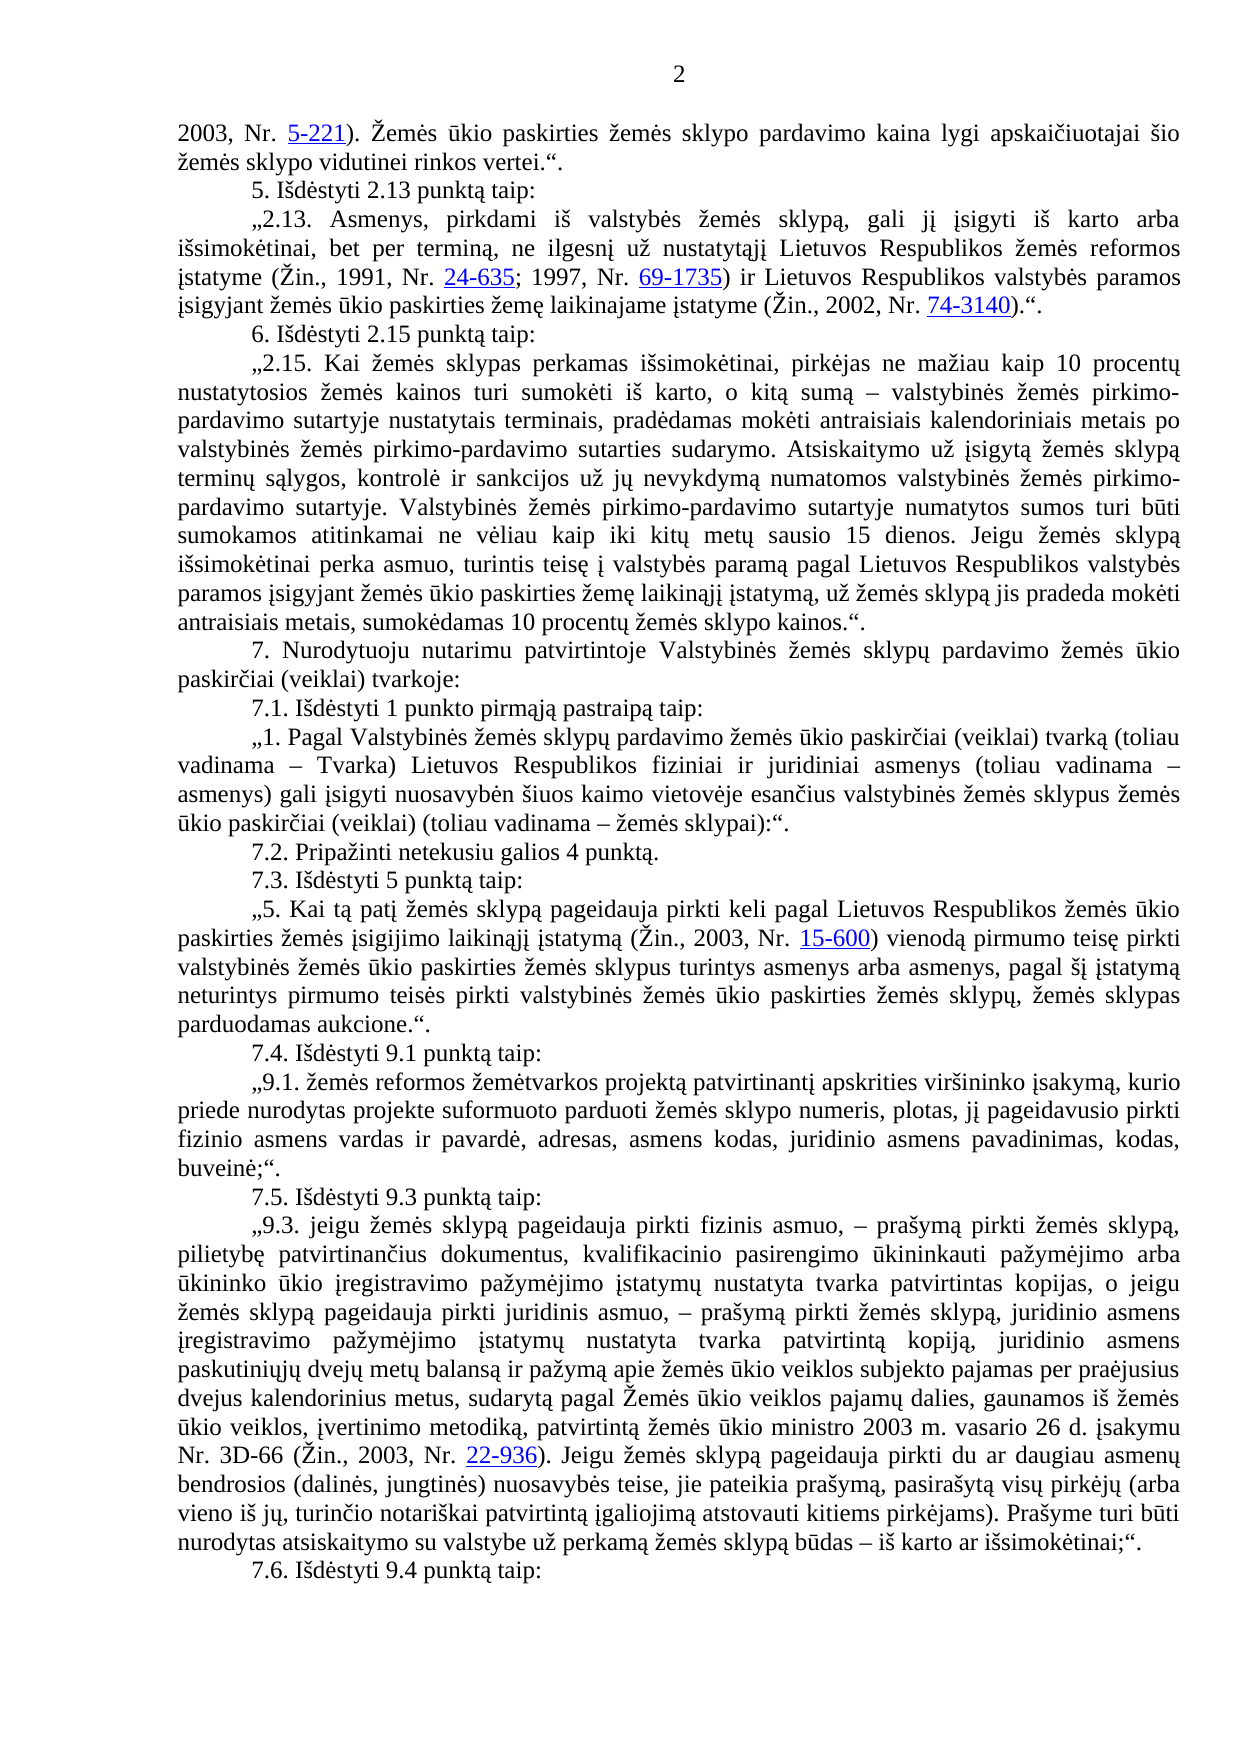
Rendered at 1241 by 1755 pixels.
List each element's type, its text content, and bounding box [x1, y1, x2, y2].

text 7.3. Išdėstyti 5 punktą taip: [177, 866, 1181, 894]
text „2.15. Kai žemės sklypas perkamas išsimokėtinai, pirkėjas ne mažiau kaip 10 procentų nustatytosios žemės kainos turi sumokėti iš karto, o kitą sumą – valstybinės žemės pirkimo-pardavimo sutartyje nustatytais terminais, pradėdamas mokėti antraisiais kalendoriniais metais po valstybinės žemės pirkimo-pardavimo sutarties sudarymo. Atsiskaitymo už įsigytą žemės sklypą terminų sąlygos, kontrolė ir sankcijos už jų nevykdymą numatomos valstybinės žemės pirkimo-pardavimo sutartyje. Valstybinės žemės pirkimo-pardavimo sutartyje numatytos sumos turi būti sumokamos atitinkamai ne vėliau kaip iki kitų metų sausio 15 dienos. Jeigu žemės sklypą išsimokėtinai perka asmuo, turintis teisę į valstybės paramą pagal Lietuvos Respublikos valstybės paramos įsigyjant žemės ūkio paskirties žemę laikinąjį įstatymą, už žemės sklypą jis pradeda mokėti antraisiais metais, sumokėdamas 10 procentų žemės sklypo kainos.“. [177, 348, 1181, 636]
text 2003, Nr. 5-221). Žemės ūkio paskirties žemės sklypo pardavimo kaina lygi apskaičiuotajai šio žemės sklypo vidutinei rinkos vertei.“. [177, 118, 1181, 176]
text 7.6. Išdėstyti 9.4 punktą taip: [177, 1556, 1181, 1584]
text „9.1. žemės reformos žemėtvarkos projektą patvirtinantį apskrities viršininko įsakymą, kurio priede nurodytas projekte suformuoto parduoti žemės sklypo numeris, plotas, jį pageidavusio pirkti fizinio asmens vardas ir pavardė, adresas, asmens kodas, juridinio asmens pavadinimas, kodas, buveinė;“. [177, 1067, 1181, 1182]
text 7.1. Išdėstyti 1 punkto pirmąją pastraipą taip: [177, 693, 1181, 722]
text 7.5. Išdėstyti 9.3 punktą taip: [177, 1182, 1181, 1211]
text 6. Išdėstyti 2.15 punktą taip: [177, 319, 1181, 348]
text 7.2. Pripažinti netekusiu galios 4 punktą. [177, 837, 1181, 866]
text 5. Išdėstyti 2.13 punktą taip: [177, 176, 1181, 204]
text „5. Kai tą patį žemės sklypą pageidauja pirkti keli pagal Lietuvos Respublikos žemės ūkio paskirties žemės įsigijimo laikinąjį įstatymą (Žin., 2003, Nr. 15-600) vienodą pirmumo teisę pirkti valstybinės žemės ūkio paskirties žemės sklypus turintys asmenys arba asmenys, pagal šį įstatymą neturintys pirmumo teisės pirkti valstybinės žemės ūkio paskirties žemės sklypų, žemės sklypas parduodamas aukcione.“. [177, 894, 1181, 1038]
text „1. Pagal Valstybinės žemės sklypų pardavimo žemės ūkio paskirčiai (veiklai) tvarką (toliau vadinama – Tvarka) Lietuvos Respublikos fiziniai ir juridiniai asmenys (toliau vadinama – asmenys) gali įsigyti nuosavybėn šiuos kaimo vietovėje esančius valstybinės žemės sklypus žemės ūkio paskirčiai (veiklai) (toliau vadinama – žemės sklypai):“. [177, 722, 1181, 837]
text „9.3. jeigu žemės sklypą pageidauja pirkti fizinis asmuo, – prašymą pirkti žemės sklypą, pilietybę patvirtinančius dokumentus, kvalifikacinio pasirengimo ūkininkauti pažymėjimo arba ūkininko ūkio įregistravimo pažymėjimo įstatymų nustatyta tvarka patvirtintas kopijas, o jeigu žemės sklypą pageidauja pirkti juridinis asmuo, – prašymą pirkti žemės sklypą, juridinio asmens įregistravimo pažymėjimo įstatymų nustatyta tvarka patvirtintą kopiją, juridinio asmens paskutiniųjų dvejų metų balansą ir pažymą apie žemės ūkio veiklos subjekto pajamas per praėjusius dvejus kalendorinius metus, sudarytą pagal Žemės ūkio veiklos pajamų dalies, gaunamos iš žemės ūkio veiklos, įvertinimo metodiką, patvirtintą žemės ūkio ministro 2003 m. vasario 26 d. įsakymu Nr. 3D-66 (Žin., 2003, Nr. 22-936). Jeigu žemės sklypą pageidauja pirkti du ar daugiau asmenų bendrosios (dalinės, jungtinės) nuosavybės teise, jie pateikia prašymą, pasirašytą visų pirkėjų (arba vieno iš jų, turinčio notariškai patvirtintą įgaliojimą atstovauti kitiems pirkėjams). Prašyme turi būti nurodytas atsiskaitymo su valstybe už perkamą žemės sklypą būdas – iš karto ar išsimokėtinai;“. [177, 1211, 1181, 1556]
text 7. Nurodytuoju nutarimu patvirtintoje Valstybinės žemės sklypų pardavimo žemės ūkio paskirčiai (veiklai) tvarkoje: [177, 636, 1181, 693]
text 7.4. Išdėstyti 9.1 punktą taip: [177, 1038, 1181, 1067]
text „2.13. Asmenys, pirkdami iš valstybės žemės sklypą, gali jį įsigyti iš karto arba išsimokėtinai, bet per terminą, ne ilgesnį už nustatytąjį Lietuvos Respublikos žemės reformos įstatyme (Žin., 1991, Nr. 24-635; 1997, Nr. 69-1735) ir Lietuvos Respublikos valstybės paramos įsigyjant žemės ūkio paskirties žemę laikinajame įstatyme (Žin., 2002, Nr. 74-3140).“. [177, 204, 1181, 319]
